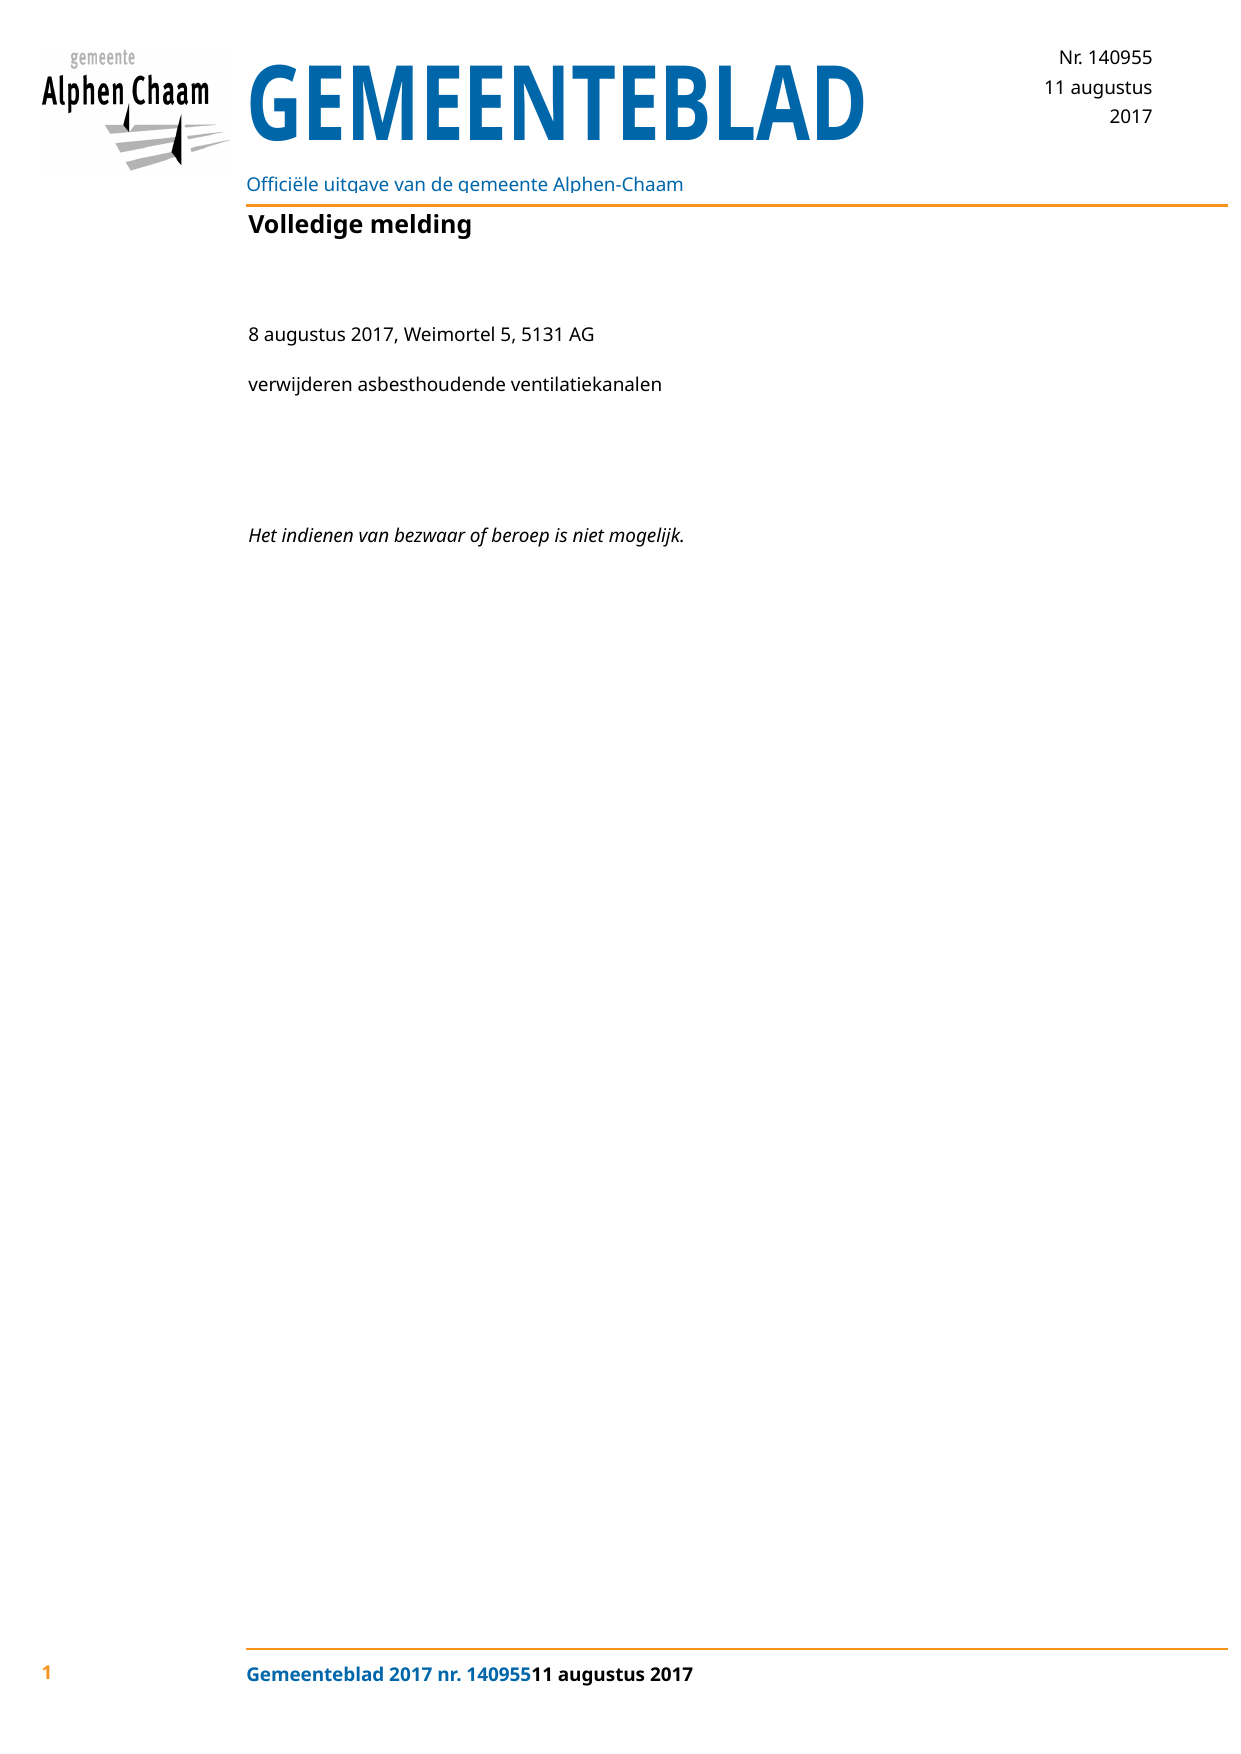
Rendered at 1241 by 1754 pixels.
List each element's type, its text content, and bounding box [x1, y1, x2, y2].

text Het indienen van bezwaar of beroep is niet mogelijk. [248, 522, 1152, 548]
text Volledige melding [248, 207, 1152, 241]
text 8 augustus 2017, Weimortel 5, 5131 AG [248, 321, 1152, 346]
text verwijderen asbesthoudende ventilatiekanalen [248, 371, 1152, 397]
picture [41, 47, 231, 172]
